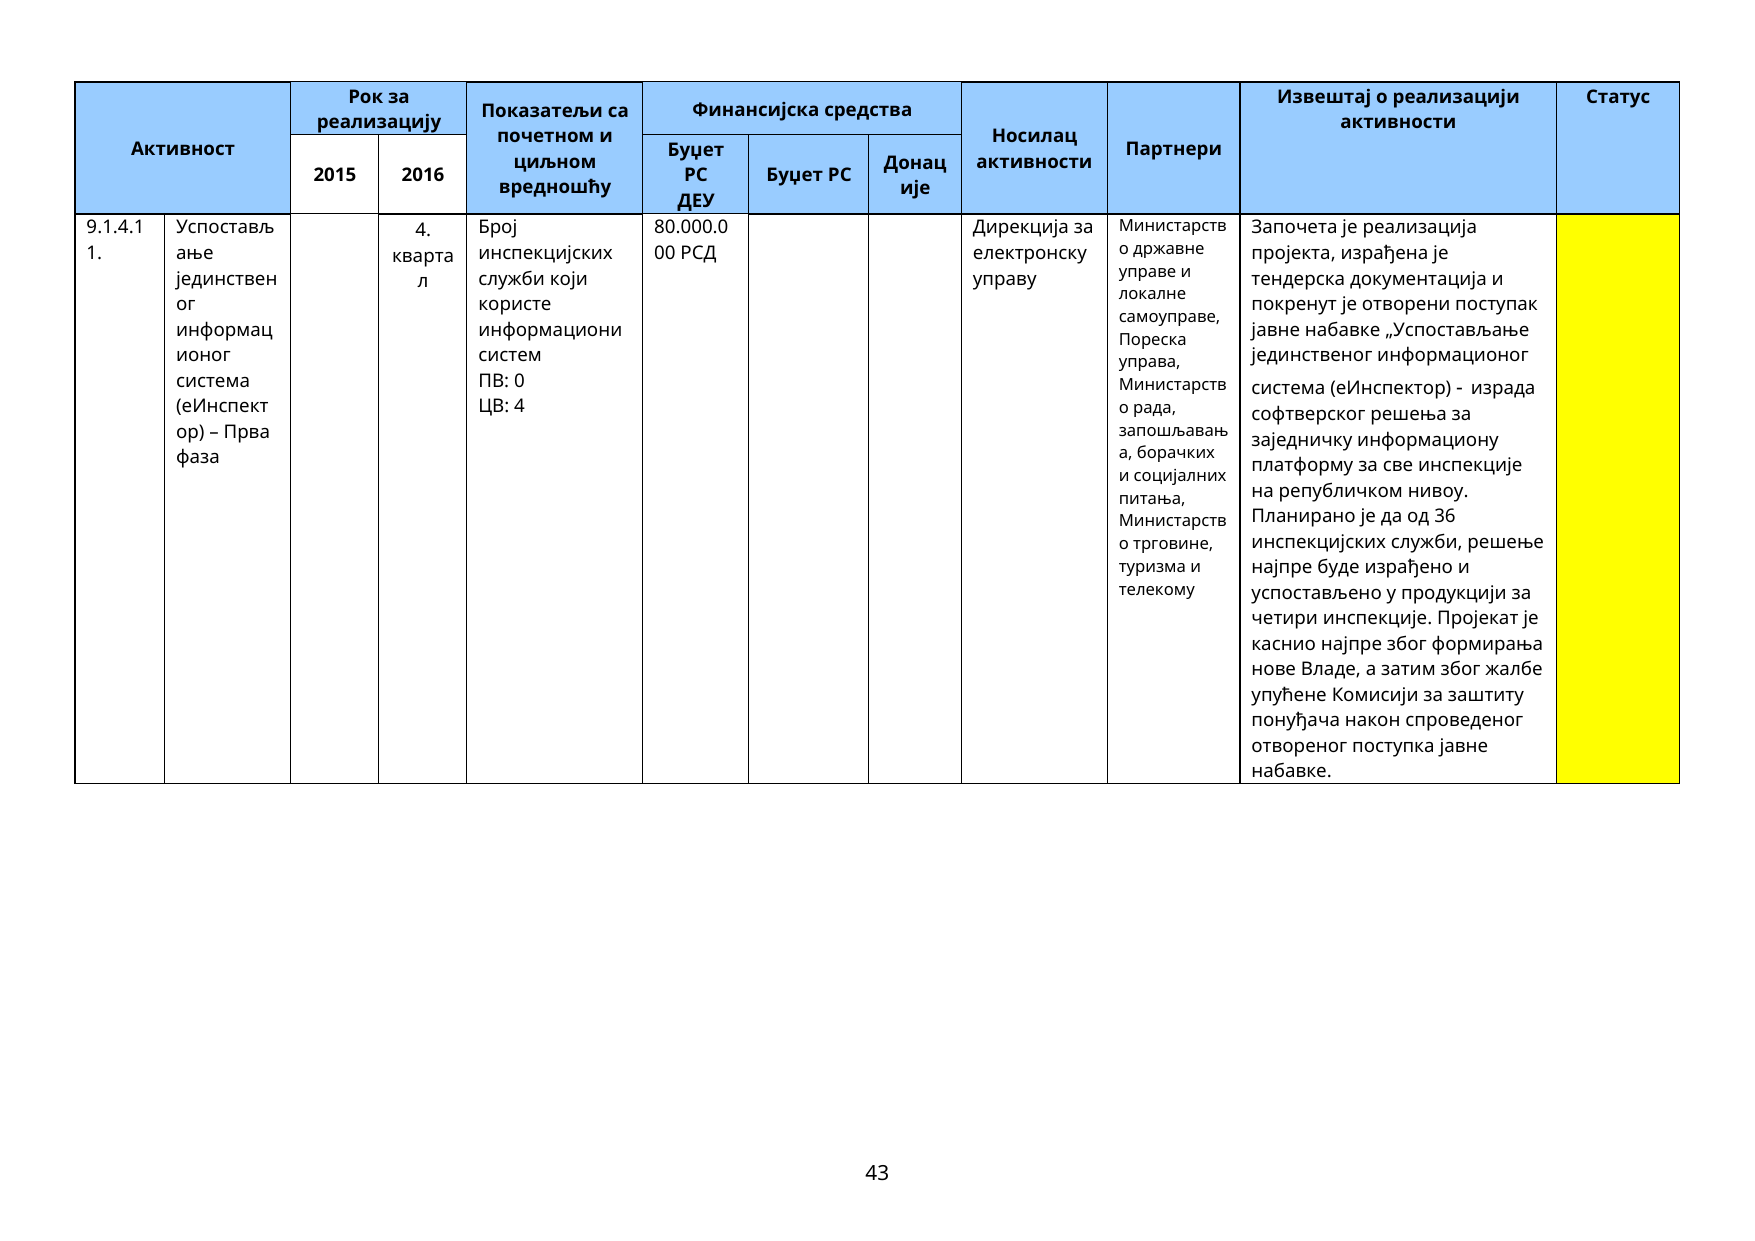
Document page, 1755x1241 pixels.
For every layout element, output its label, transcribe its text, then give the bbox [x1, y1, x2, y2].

table_header Активност [76, 83, 290, 213]
table_header Извештај о реализацији активности [1241, 83, 1556, 213]
table_cell Буџет РС ДЕУ [643, 135, 748, 213]
table_cell [1557, 215, 1679, 783]
table_cell 9.1.4.11. [76, 215, 164, 783]
table_cell 2016 [379, 135, 466, 213]
table_cell [1557, 134, 1679, 213]
table_header Показатељи са почетном и циљном вредношћу [467, 83, 642, 213]
table_cell [291, 214, 378, 783]
table_cell Започета је реализација пројекта, израђена је тендерска документација и покренут је отворени поступак јавне набавке „Успостављање јединственог информационог система (еИнспектор)  израда софтверског решења за заједничку информациону платформу за све инспекције на републичком нивоу. Планирано је да од 36 инспекцијских служби, решење најпре буде израђено и успостављено у продукцији за четири инспекције. Пројекат је каснио најпре због формирања нове Владе, а затим због жалбе упућене Комисији за заштиту понуђача након спроведеног отвореног поступка јавне набавке. [1241, 215, 1556, 783]
table_cell Донације [869, 135, 961, 213]
table_cell Министарство државне управе и локалне самоуправе, Пореска управа, Министарство рада, запошљавања, борачких и социјалних питања, Министарство трговине, туризма и телекому [1108, 215, 1239, 783]
table_cell Буџет РС [749, 135, 868, 213]
table_header Партнери [1108, 83, 1239, 213]
table_cell [749, 215, 868, 783]
table_header Носилац активности [962, 83, 1107, 213]
table_cell 4. квартал [379, 215, 466, 783]
table_cell 80.000.000 РСД [643, 214, 748, 783]
table_header Рок за реализацију [291, 82, 466, 134]
table_cell 2015 [291, 135, 378, 213]
table_cell Дирекција за електронску управу [962, 215, 1107, 783]
table_header Финансијска средства [643, 82, 961, 134]
table_header Статус [1557, 83, 1679, 134]
table_cell Успостављање јединственог информационог система (еИнспектор) – Прва фаза [165, 215, 290, 783]
table_cell [869, 215, 961, 783]
table_cell Број инспекцијских служби који користе информациони систем ПВ: 0 ЦВ: 4 [467, 215, 642, 783]
